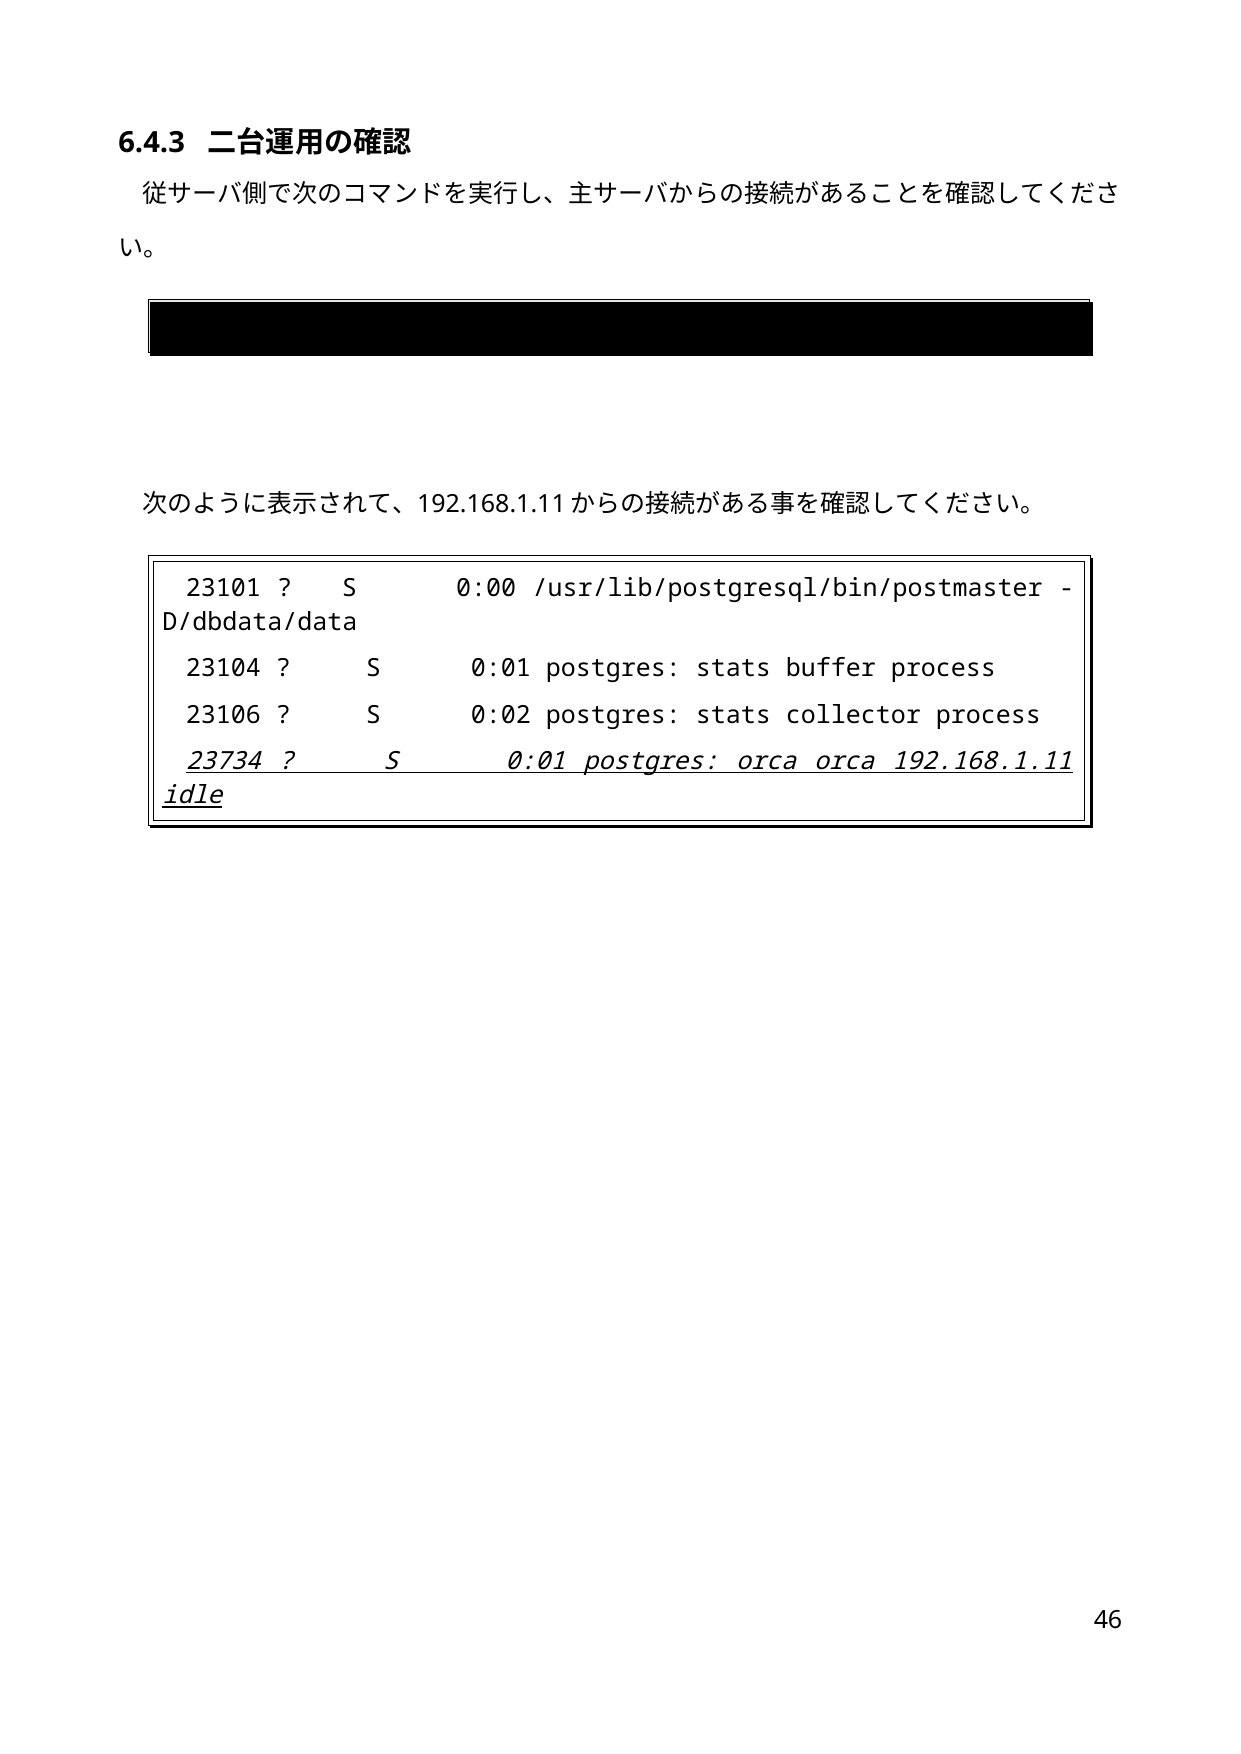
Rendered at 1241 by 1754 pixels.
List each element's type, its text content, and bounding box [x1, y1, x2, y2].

text 次のように表示されて、192.168.1.11からの接続がある事を確認してください。 [118, 483, 1122, 520]
text 23734 ? S 0:01 postgres: orca orca 192.168.1.11 idle [162, 743, 1075, 811]
text 23101 ? S 0:00 /usr/lib/postgresql/bin/postmaster -D/dbdata/data [162, 569, 1075, 637]
text 23104 ? S 0:01 postgres: stats buffer process [162, 650, 1075, 684]
text [149, 556, 1090, 825]
subtitle 二台運用の確認 [118, 118, 1122, 161]
text 従サーバ側で次のコマンドを実行し、主サーバからの接続があることを確認してください。 [118, 173, 1122, 264]
text 23106 ? S 0:02 postgres: stats collector process [162, 696, 1075, 730]
